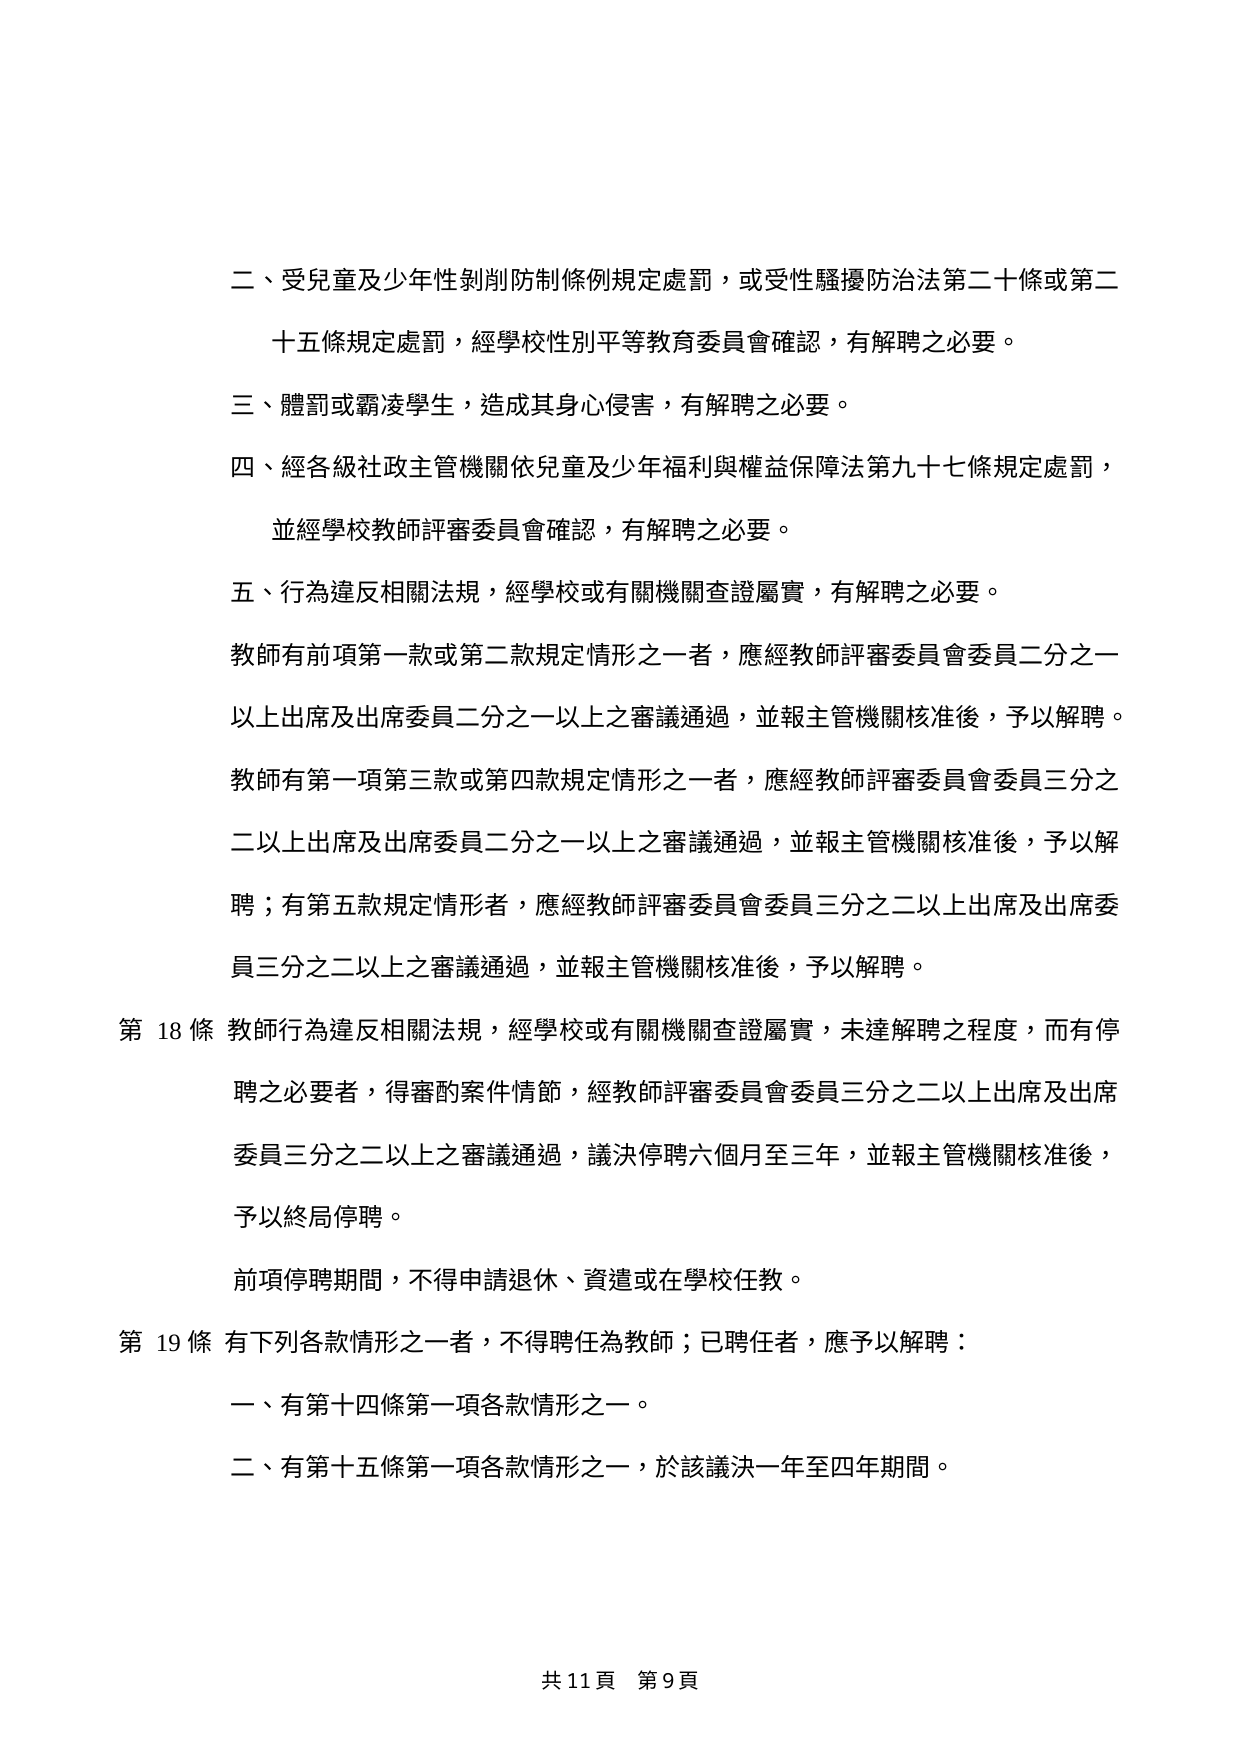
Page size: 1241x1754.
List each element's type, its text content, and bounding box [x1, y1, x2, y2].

text 四、經各級社政主管機關依兒童及少年福利與權益保障法第九十七條規定處罰，並經學校教師評審委員會確認，有解聘之必要。 [230, 424, 1122, 549]
text 五、行為違反相關法規，經學校或有關機關查證屬實，有解聘之必要。 [230, 549, 1122, 612]
text 三、體罰或霸凌學生，造成其身心侵害，有解聘之必要。 [230, 362, 1122, 424]
text 二、有第十五條第一項各款情形之一，於該議決一年至四年期間。 [118, 1424, 1122, 1487]
text 教師有第一項第三款或第四款規定情形之一者，應經教師評審委員會委員三分之二以上出席及出席委員二分之一以上之審議通過，並報主管機關核准後，予以解聘；有第五款規定情形者，應經教師評審委員會委員三分之二以上出席及出席委員三分之二以上之審議通過，並報主管機關核准後，予以解聘。 [230, 737, 1122, 987]
text 一、有第十四條第一項各款情形之一。 [118, 1362, 1122, 1424]
text 二、受兒童及少年性剝削防制條例規定處罰，或受性騷擾防治法第二十條或第二十五條規定處罰，經學校性別平等教育委員會確認，有解聘之必要。 [230, 237, 1122, 362]
text 第 19 條 有下列各款情形之一者，不得聘任為教師；已聘任者，應予以解聘： [118, 1299, 1122, 1362]
text 前項停聘期間，不得申請退休、資遣或在學校任教。 [118, 1237, 1122, 1299]
text 第 18 條 教師行為違反相關法規，經學校或有關機關查證屬實，未達解聘之程度，而有停聘之必要者，得審酌案件情節，經教師評審委員會委員三分之二以上出席及出席委員三分之二以上之審議通過，議決停聘六個月至三年，並報主管機關核准後，予以終局停聘。 [118, 987, 1122, 1237]
text 教師有前項第一款或第二款規定情形之一者，應經教師評審委員會委員二分之一以上出席及出席委員二分之一以上之審議通過，並報主管機關核准後，予以解聘。 [230, 612, 1122, 737]
